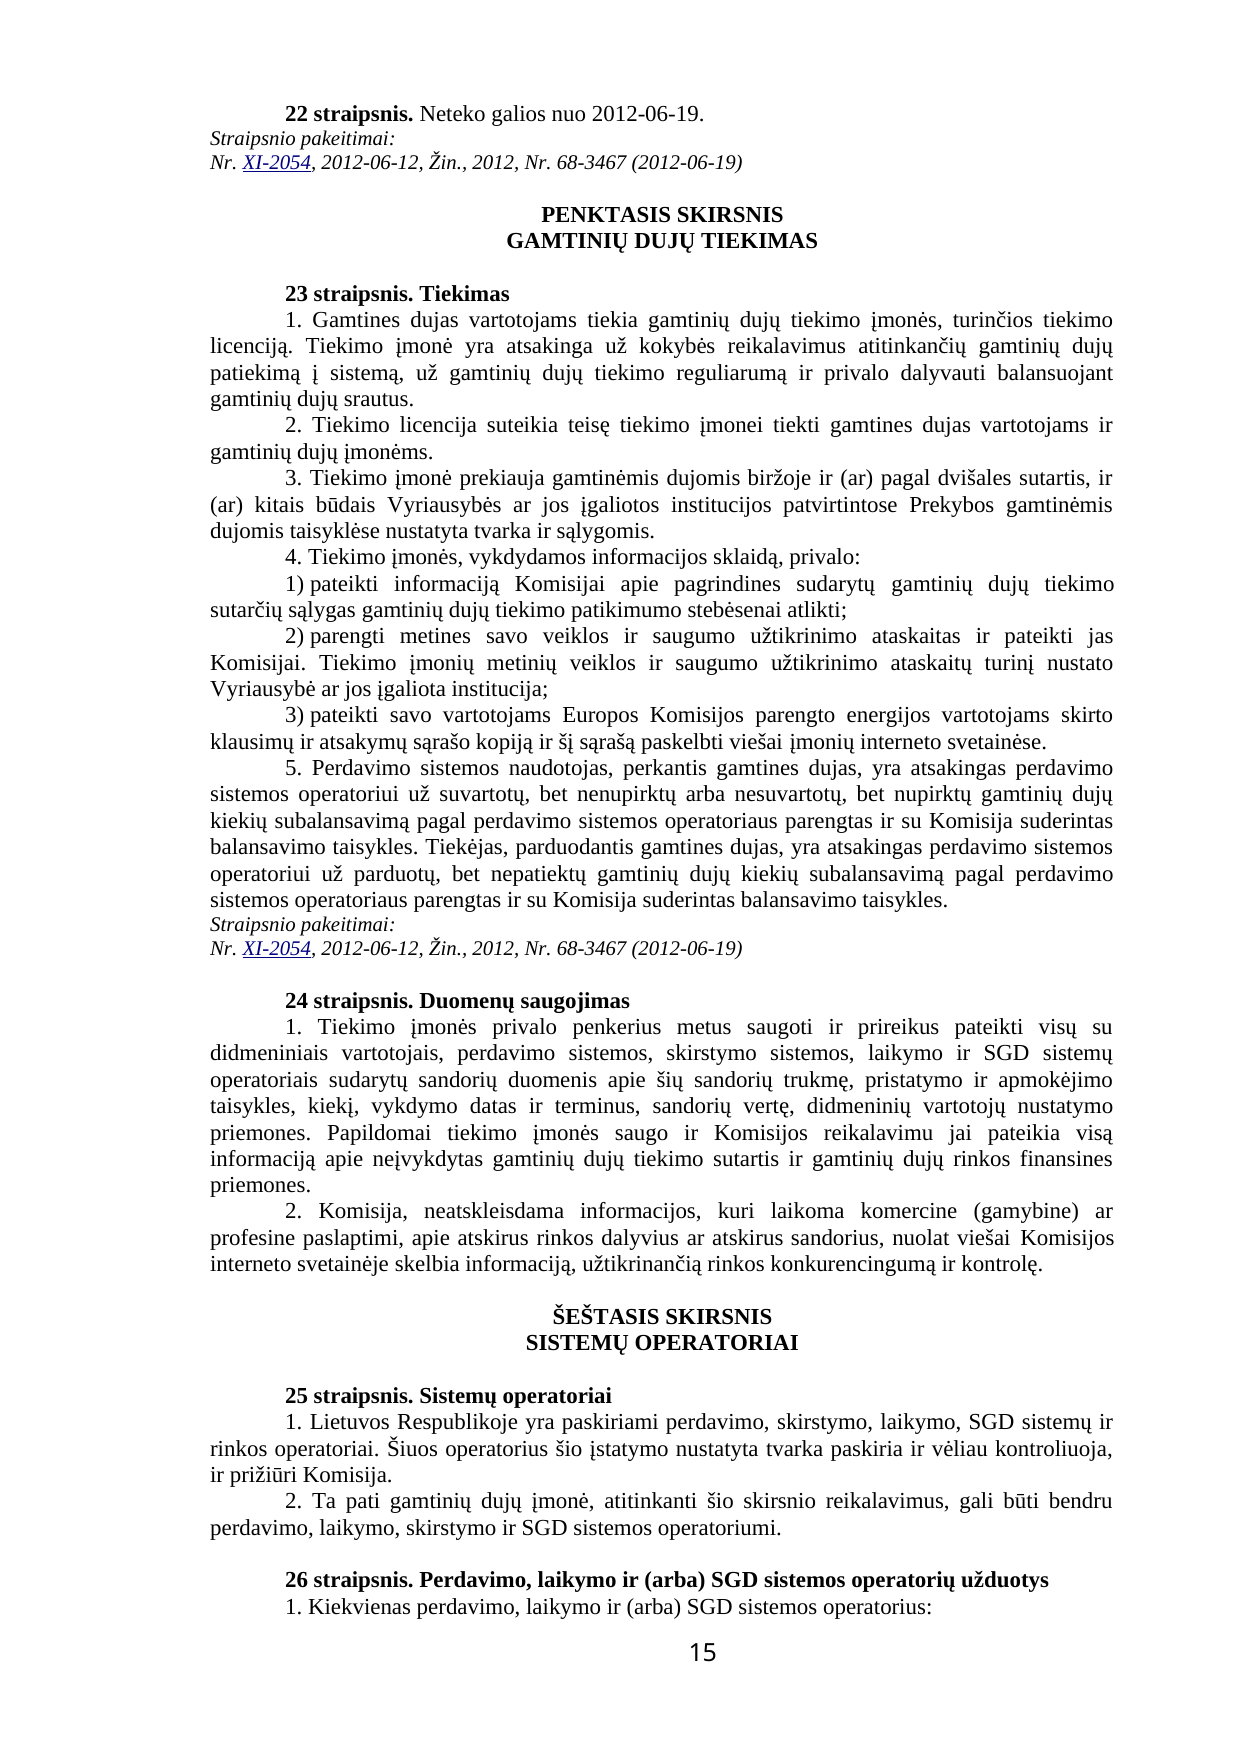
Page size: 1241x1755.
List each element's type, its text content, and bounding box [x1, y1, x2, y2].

text 2. Komisija, neatskleisdama informacijos, kuri laikoma komercine (gamybine) ar profesine paslaptimi, apie atskirus rinkos dalyvius ar atskirus sandorius, nuolat viešai Komisijos interneto svetainėje skelbia informaciją, užtikrinančią rinkos konkurencingumą ir kontrolę. [210, 1198, 1114, 1277]
text 1. Kiekvienas perdavimo, laikymo ir (arba) SGD sistemos operatorius: [210, 1593, 1114, 1619]
text 1) pateikti informaciją Komisijai apie pagrindines sudarytų gamtinių dujų tiekimo sutarčių sąlygas gamtinių dujų tiekimo patikimumo stebėsenai atlikti; [210, 570, 1114, 622]
text 24 straipsnis. Duomenų saugojimas [210, 987, 1114, 1013]
text 2. Ta pati gamtinių dujų įmonė, atitinkanti šio skirsnio reikalavimus, gali būti bendru perdavimo, laikymo, skirstymo ir SGD sistemos operatoriumi. [210, 1487, 1114, 1540]
text 2) parengti metines savo veiklos ir saugumo užtikrinimo ataskaitas ir pateikti jas Komisijai. Tiekimo įmonių metinių veiklos ir saugumo užtikrinimo ataskaitų turinį nustato Vyriausybė ar jos įgaliota institucija; [210, 622, 1114, 701]
text 3. Tiekimo įmonė prekiauja gamtinėmis dujomis biržoje ir (ar) pagal dvišales sutartis, ir (ar) kitais būdais Vyriausybės ar jos įgaliotos institucijos patvirtintose Prekybos gamtinėmis dujomis taisyklėse nustatyta tvarka ir sąlygomis. [210, 464, 1114, 543]
text SISTEMŲ OPERATORIAI [210, 1329, 1114, 1356]
text 23 straipsnis. Tiekimas [210, 280, 1114, 306]
text 3) pateikti savo vartotojams Europos Komisijos parengto energijos vartotojams skirto klausimų ir atsakymų sąrašo kopiją ir šį sąrašą paskelbti viešai įmonių interneto svetainėse. [210, 701, 1114, 754]
text Straipsnio pakeitimai: [210, 126, 1120, 150]
text ŠEŠTASIS SKIRSNIS [210, 1303, 1114, 1329]
text PENKTASIS SKIRSNIS [210, 201, 1114, 227]
text GAMTINIŲ DUJŲ TIEKIMAS [210, 227, 1114, 253]
text 4. Tiekimo įmonės, vykdydamos informacijos sklaidą, privalo: [210, 543, 1114, 570]
text Nr. XI-2054, 2012-06-12, Žin., 2012, Nr. 68-3467 (2012-06-19) [210, 936, 1120, 960]
text 5. Perdavimo sistemos naudotojas, perkantis gamtines dujas, yra atsakingas perdavimo sistemos operatoriui už suvartotų, bet nenupirktų arba nesuvartotų, bet nupirktų gamtinių dujų kiekių subalansavimą pagal perdavimo sistemos operatoriaus parengtas ir su Komisija suderintas balansavimo taisykles. Tiekėjas, parduodantis gamtines dujas, yra atsakingas perdavimo sistemos operatoriui už parduotų, bet nepatiektų gamtinių dujų kiekių subalansavimą pagal perdavimo sistemos operatoriaus parengtas ir su Komisija suderintas balansavimo taisykles. [210, 754, 1114, 912]
text 1. Gamtines dujas vartotojams tiekia gamtinių dujų tiekimo įmonės, turinčios tiekimo licenciją. Tiekimo įmonė yra atsakinga už kokybės reikalavimus atitinkančių gamtinių dujų patiekimą į sistemą, už gamtinių dujų tiekimo reguliarumą ir privalo dalyvauti balansuojant gamtinių dujų srautus. [210, 306, 1114, 412]
text Nr. XI-2054, 2012-06-12, Žin., 2012, Nr. 68-3467 (2012-06-19) [210, 150, 1120, 174]
text Straipsnio pakeitimai: [210, 912, 1120, 936]
text 1. Lietuvos Respublikoje yra paskiriami perdavimo, skirstymo, laikymo, SGD sistemų ir rinkos operatoriai. Šiuos operatorius šio įstatymo nustatyta tvarka paskiria ir vėliau kontroliuoja, ir prižiūri Komisija. [210, 1408, 1114, 1487]
text 2. Tiekimo licencija suteikia teisę tiekimo įmonei tiekti gamtines dujas vartotojams ir gamtinių dujų įmonėms. [210, 412, 1114, 464]
text 22 straipsnis. Neteko galios nuo 2012-06-19. [210, 100, 1114, 126]
text 1. Tiekimo įmonės privalo penkerius metus saugoti ir prireikus pateikti visų su didmeniniais vartotojais, perdavimo sistemos, skirstymo sistemos, laikymo ir SGD sistemų operatoriais sudarytų sandorių duomenis apie šių sandorių trukmę, pristatymo ir apmokėjimo taisykles, kiekį, vykdymo datas ir terminus, sandorių vertę, didmeninių vartotojų nustatymo priemones. Papildomai tiekimo įmonės saugo ir Komisijos reikalavimu jai pateikia visą informaciją apie neįvykdytas gamtinių dujų tiekimo sutartis ir gamtinių dujų rinkos finansines priemones. [210, 1013, 1114, 1198]
text 26 straipsnis. Perdavimo, laikymo ir (arba) SGD sistemos operatorių užduotys [285, 1567, 1114, 1593]
text 25 straipsnis. Sistemų operatoriai [210, 1382, 1114, 1408]
